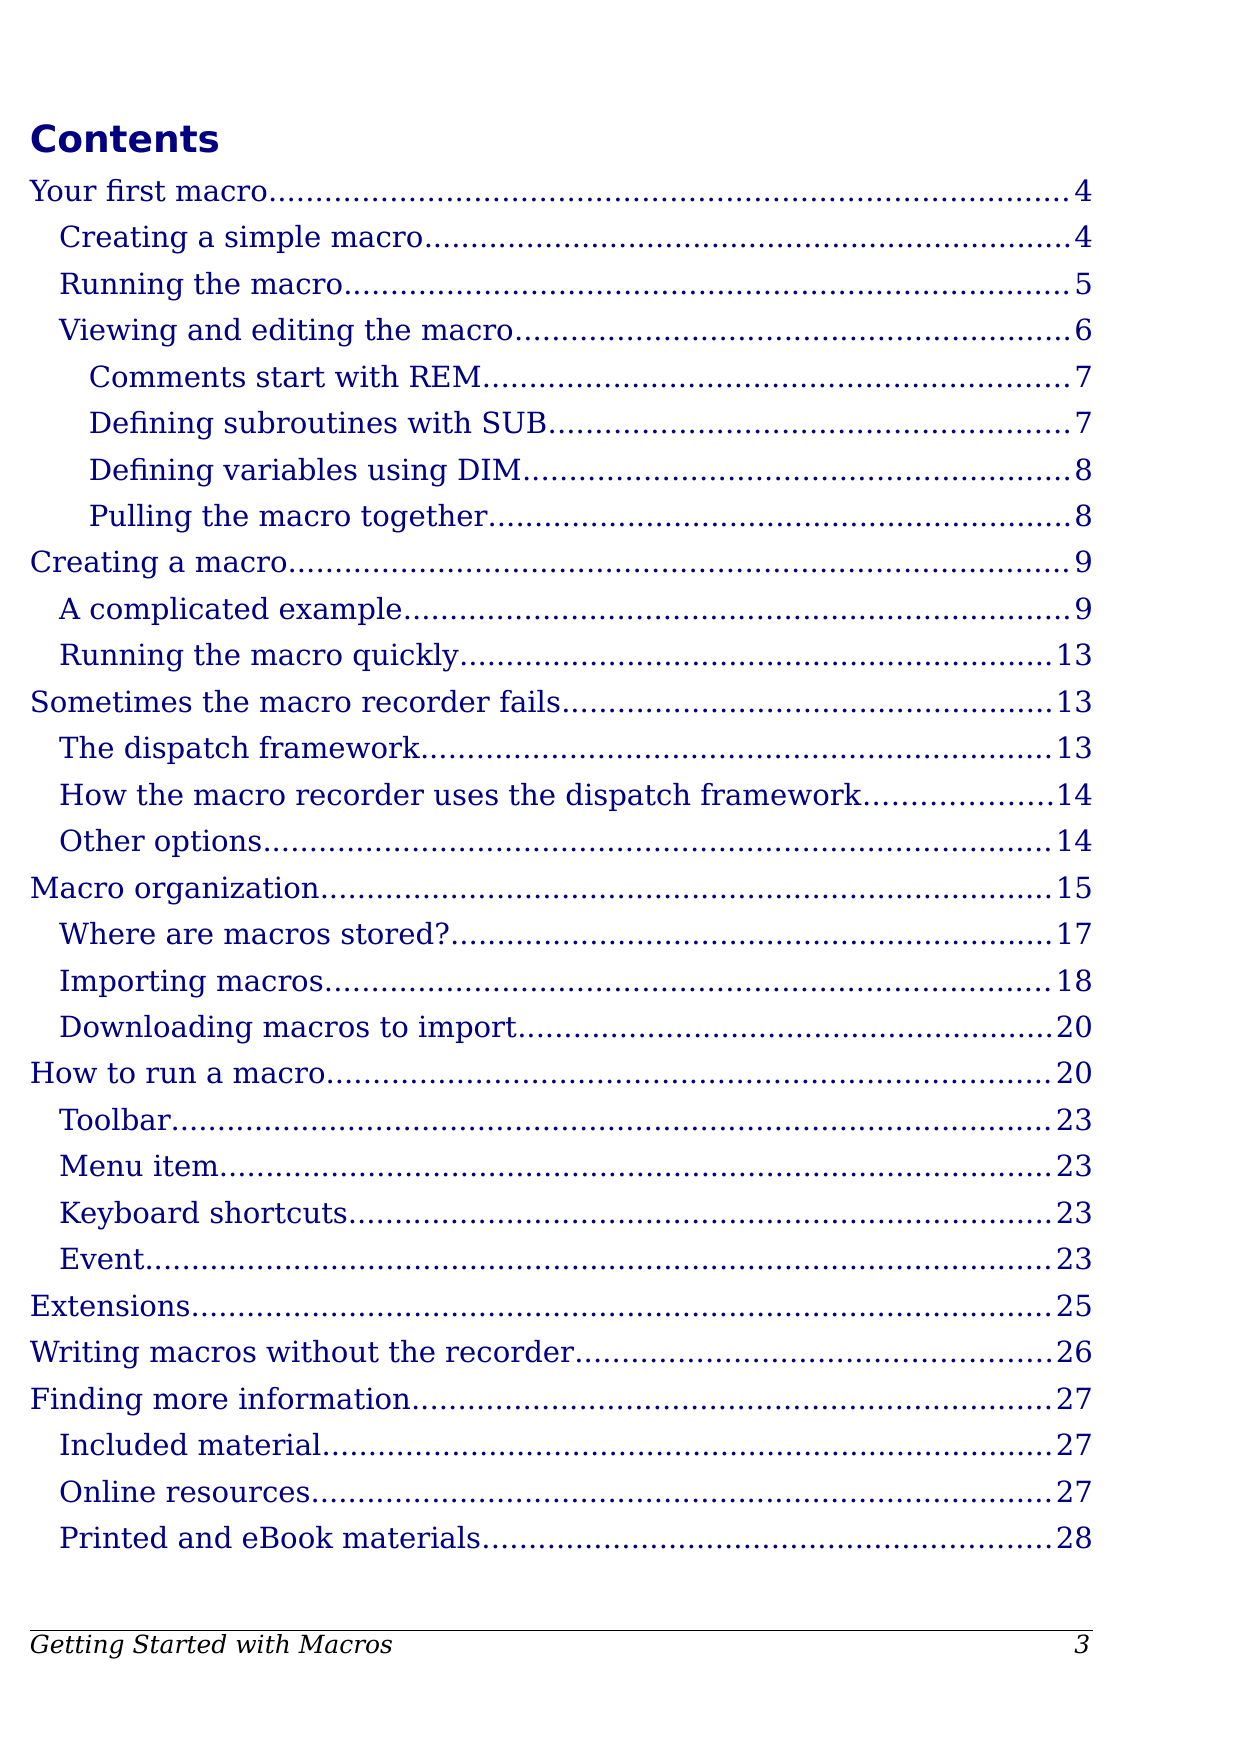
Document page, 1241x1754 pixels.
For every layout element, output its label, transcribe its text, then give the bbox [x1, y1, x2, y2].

text Event 23 [59, 1243, 1093, 1277]
text Writing macros without the recorder 26 [29, 1336, 1093, 1369]
text Defining variables using DIM 8 [88, 453, 1093, 487]
text The dispatch framework 13 [59, 732, 1093, 766]
text Comments start with REM 7 [88, 360, 1093, 394]
text Sometimes the macro recorder fails 13 [29, 685, 1093, 719]
text Creating a simple macro 4 [59, 221, 1093, 254]
text How the macro recorder uses the dispatch framework 14 [59, 778, 1093, 812]
text Online resources 27 [59, 1475, 1093, 1509]
text Your first macro 4 [29, 174, 1093, 208]
text A complicated example 9 [59, 592, 1093, 626]
text Menu item 23 [59, 1150, 1093, 1184]
text Contents [29, 118, 1093, 162]
text Toolbar 23 [59, 1103, 1093, 1137]
text Keyboard shortcuts 23 [59, 1196, 1093, 1230]
text How to run a macro 20 [29, 1057, 1093, 1091]
text Extensions 25 [29, 1289, 1093, 1323]
text Macro organization 15 [29, 871, 1093, 905]
text Printed and eBook materials 28 [59, 1521, 1093, 1555]
text Creating a macro 9 [29, 546, 1093, 580]
text Downloading macros to import 20 [59, 1010, 1093, 1044]
text Pulling the macro together 8 [88, 499, 1093, 533]
text Viewing and editing the macro 6 [59, 313, 1093, 347]
text Running the macro 5 [59, 267, 1093, 301]
text Running the macro quickly 13 [59, 639, 1093, 673]
text Defining subroutines with SUB 7 [88, 406, 1093, 440]
text Included material 27 [59, 1428, 1093, 1462]
text Importing macros 18 [59, 964, 1093, 998]
text Finding more information 27 [29, 1382, 1093, 1416]
text Other options 14 [59, 824, 1093, 858]
text Where are macros stored? 17 [59, 917, 1093, 951]
